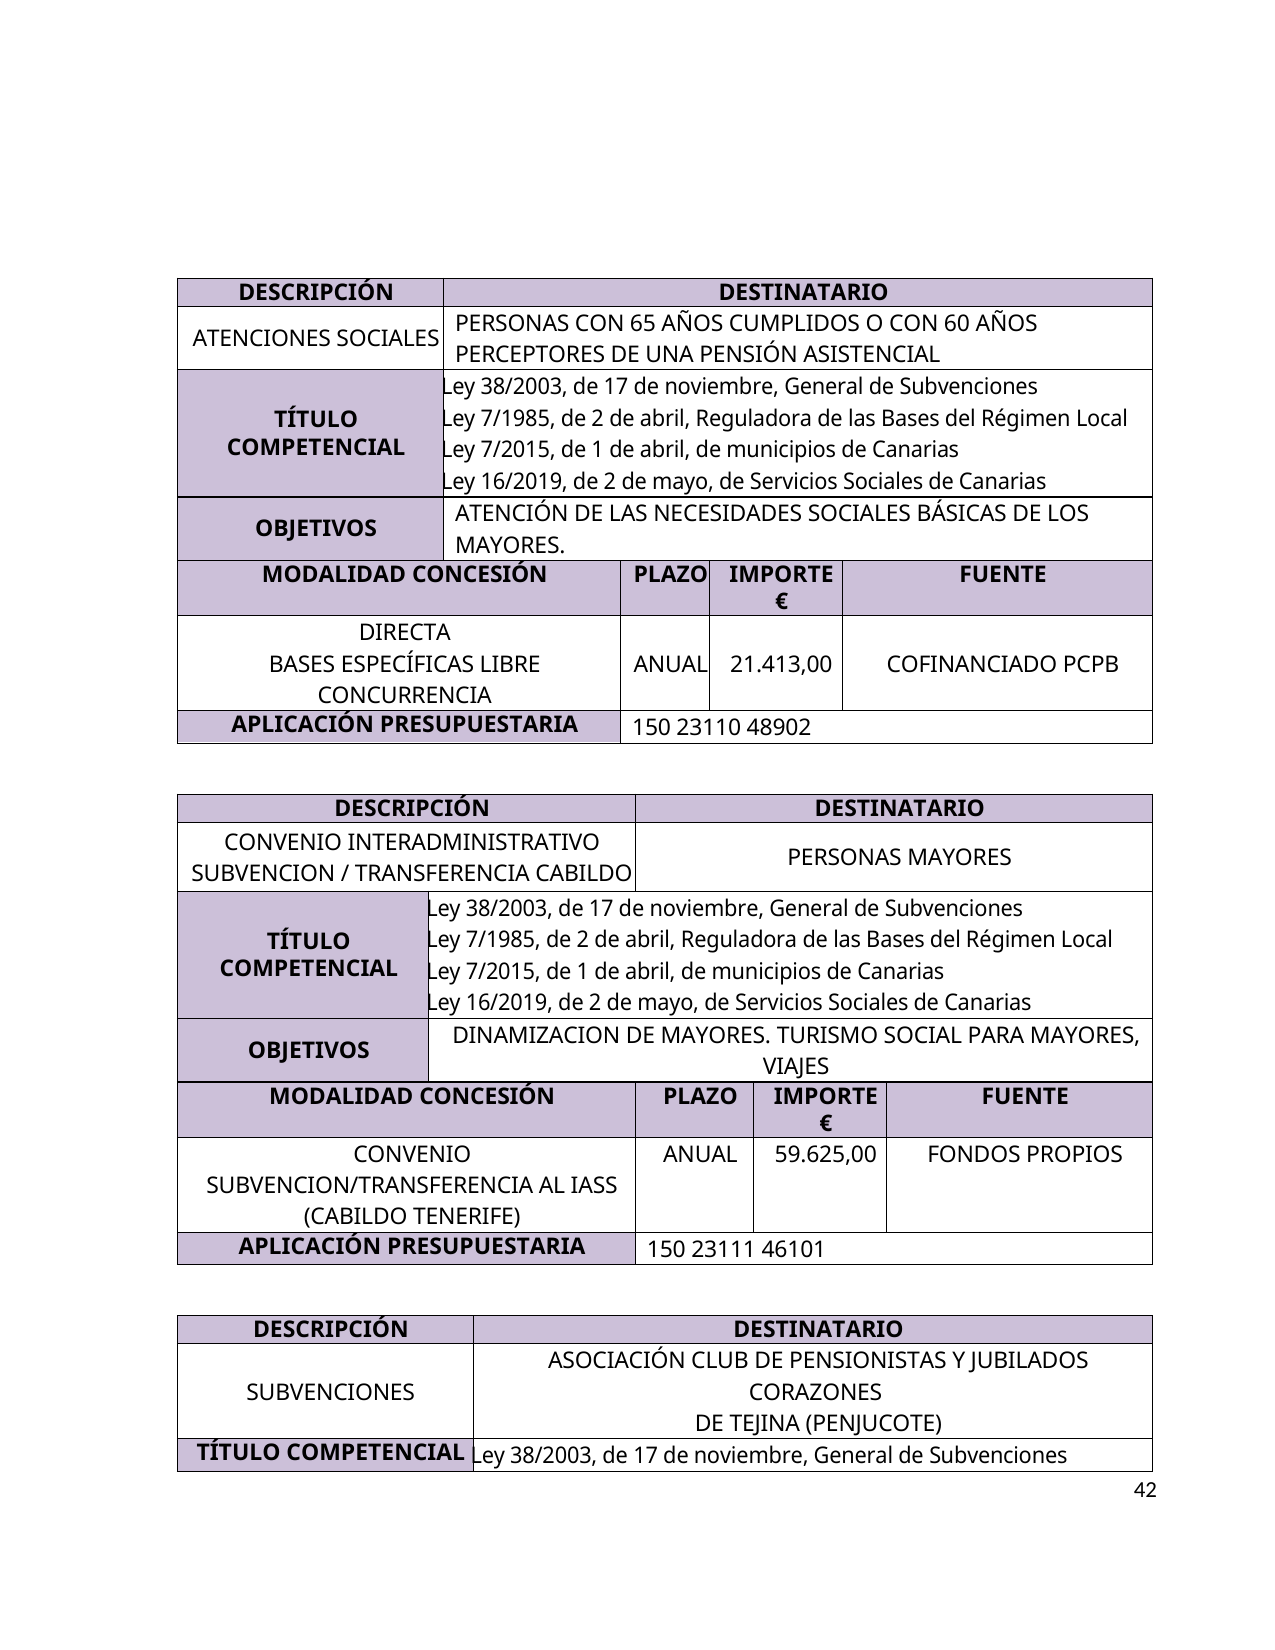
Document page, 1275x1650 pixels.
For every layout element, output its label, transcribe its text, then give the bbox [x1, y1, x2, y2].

table_cell TÍTULO COMPETENCIAL [178, 1439, 473, 1471]
table_cell TÍTULO COMPETENCIAL [178, 370, 443, 496]
table_cell OBJETIVOS [178, 1019, 428, 1081]
table_header DESTINATARIO [636, 795, 1152, 822]
table_cell FUENTE [887, 1083, 1152, 1137]
table_cell CONVENIO INTERADMINISTRATIVO SUBVENCION / TRANSFERENCIA CABILDO [178, 823, 635, 891]
table_cell 21.413,00 [710, 616, 842, 710]
table_cell SUBVENCIONES [178, 1344, 473, 1438]
table_cell IMPORTE € [710, 561, 842, 615]
table_cell 150 23111 46101 [636, 1233, 1152, 1264]
table_cell APLICACIÓN PRESUPUESTARIA [178, 711, 620, 742]
table_cell ATENCIONES SOCIALES [178, 307, 443, 369]
table_header DESCRIPCIÓN [178, 279, 443, 306]
table_cell FONDOS PROPIOS [887, 1138, 1152, 1232]
table_cell MODALIDAD CONCESIÓN [178, 561, 620, 615]
table_cell APLICACIÓN PRESUPUESTARIA [178, 1233, 635, 1264]
table_cell DINAMIZACION DE MAYORES. TURISMO SOCIAL PARA MAYORES, VIAJES [429, 1019, 1152, 1081]
table_cell CONVENIO SUBVENCION/TRANSFERENCIA AL IASS (CABILDO TENERIFE) [178, 1138, 635, 1232]
table_cell TÍTULO COMPETENCIAL [178, 892, 428, 1018]
table_cell PLAZO [636, 1083, 753, 1137]
table_cell IMPORTE € [754, 1083, 886, 1137]
table_cell Ley 38/2003, de 17 de noviembre, General de Subvenciones Ley 7/1985, de 2 de abril, Reguladora de las Bases del Régimen Local Ley 7/2015, de 1 de abril, de municipios de Canarias Ley 16/2019, de 2 de mayo, de Servicios Sociales de Canarias [474, 1439, 1152, 1471]
table_cell COFINANCIADO PCPB [843, 616, 1152, 710]
table_cell DIRECTA BASES ESPECÍFICAS LIBRE CONCURRENCIA [178, 616, 620, 710]
table_header DESTINATARIO [444, 279, 1152, 306]
table_cell FUENTE [843, 561, 1152, 615]
table_cell ASOCIACIÓN CLUB DE PENSIONISTAS Y JUBILADOS CORAZONES DE TEJINA (PENJUCOTE) [474, 1344, 1152, 1438]
table_cell Ley 38/2003, de 17 de noviembre, General de Subvenciones Ley 7/1985, de 2 de abril, Reguladora de las Bases del Régimen Local Ley 7/2015, de 1 de abril, de municipios de Canarias Ley 16/2019, de 2 de mayo, de Servicios Sociales de Canarias [444, 370, 1152, 496]
table_cell PLAZO [621, 561, 709, 615]
table_header DESCRIPCIÓN [178, 1316, 473, 1343]
table_cell ANUAL [621, 616, 709, 710]
table_cell OBJETIVOS [178, 498, 443, 560]
table_cell MODALIDAD CONCESIÓN [178, 1083, 635, 1137]
table_cell ANUAL [636, 1138, 753, 1232]
table_cell PERSONAS MAYORES [636, 823, 1152, 891]
table_cell PERSONAS CON 65 AÑOS CUMPLIDOS O CON 60 AÑOS PERCEPTORES DE UNA PENSIÓN ASISTENCIAL [444, 307, 1152, 369]
table_cell 150 23110 48902 [621, 711, 1152, 742]
table_header DESCRIPCIÓN [178, 795, 635, 822]
table_cell 59.625,00 [754, 1138, 886, 1232]
table_cell Ley 38/2003, de 17 de noviembre, General de Subvenciones Ley 7/1985, de 2 de abril, Reguladora de las Bases del Régimen Local Ley 7/2015, de 1 de abril, de municipios de Canarias Ley 16/2019, de 2 de mayo, de Servicios Sociales de Canarias [429, 892, 1152, 1018]
table_cell ATENCIÓN DE LAS NECESIDADES SOCIALES BÁSICAS DE LOS MAYORES. [444, 498, 1152, 560]
table_header DESTINATARIO [474, 1316, 1152, 1343]
